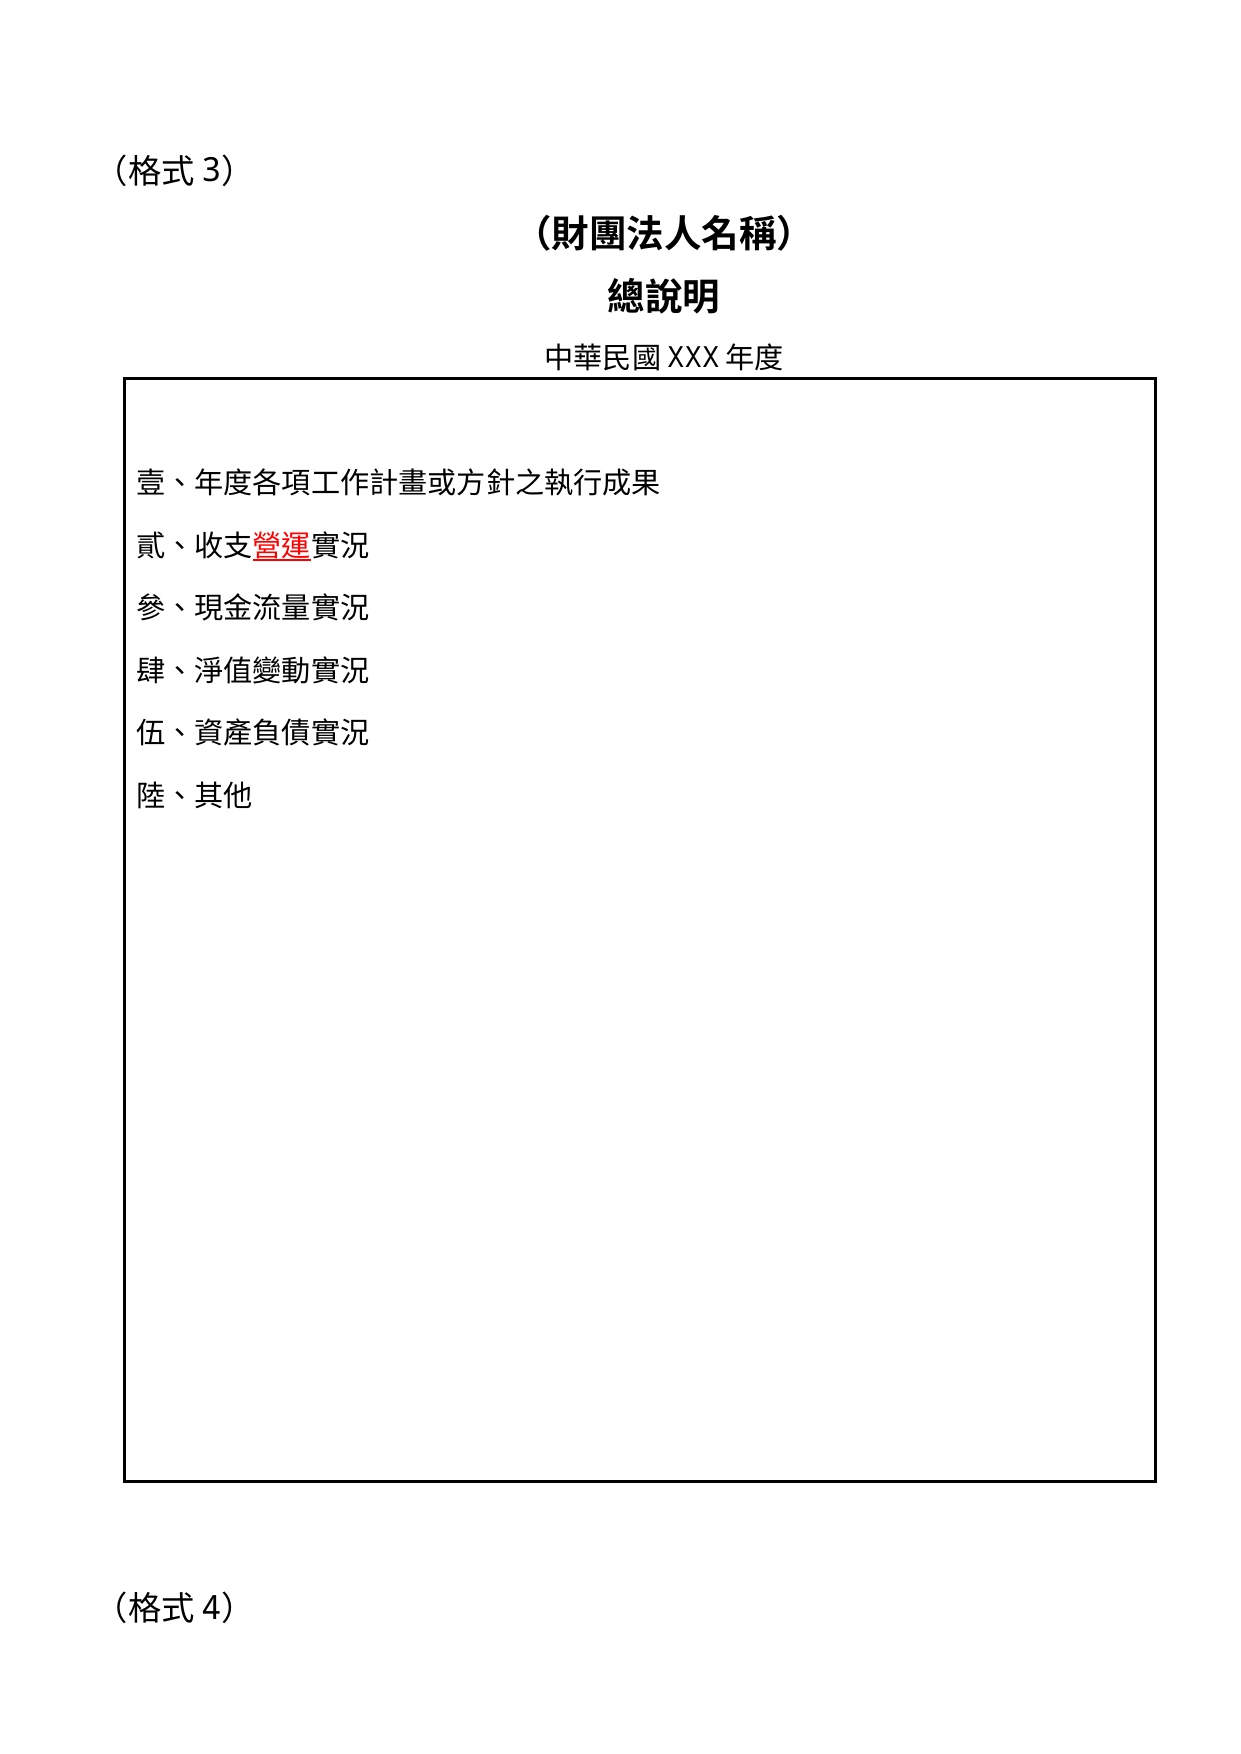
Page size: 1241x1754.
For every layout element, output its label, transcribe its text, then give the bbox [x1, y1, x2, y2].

text 總說明 [182, 252, 1146, 314]
text 中華民國XXX年度 [182, 314, 1146, 377]
text （格式4） [94, 1564, 1146, 1627]
text （格式3） [94, 127, 1146, 189]
table_header 壹、年度各項工作計畫或方針之執行成果 貳、收支營運實況 參、現金流量實況 肆、淨值變動實況 伍、資產負債實況 陸、其他 [126, 380, 1154, 1480]
text （財團法人名稱） [182, 189, 1146, 252]
